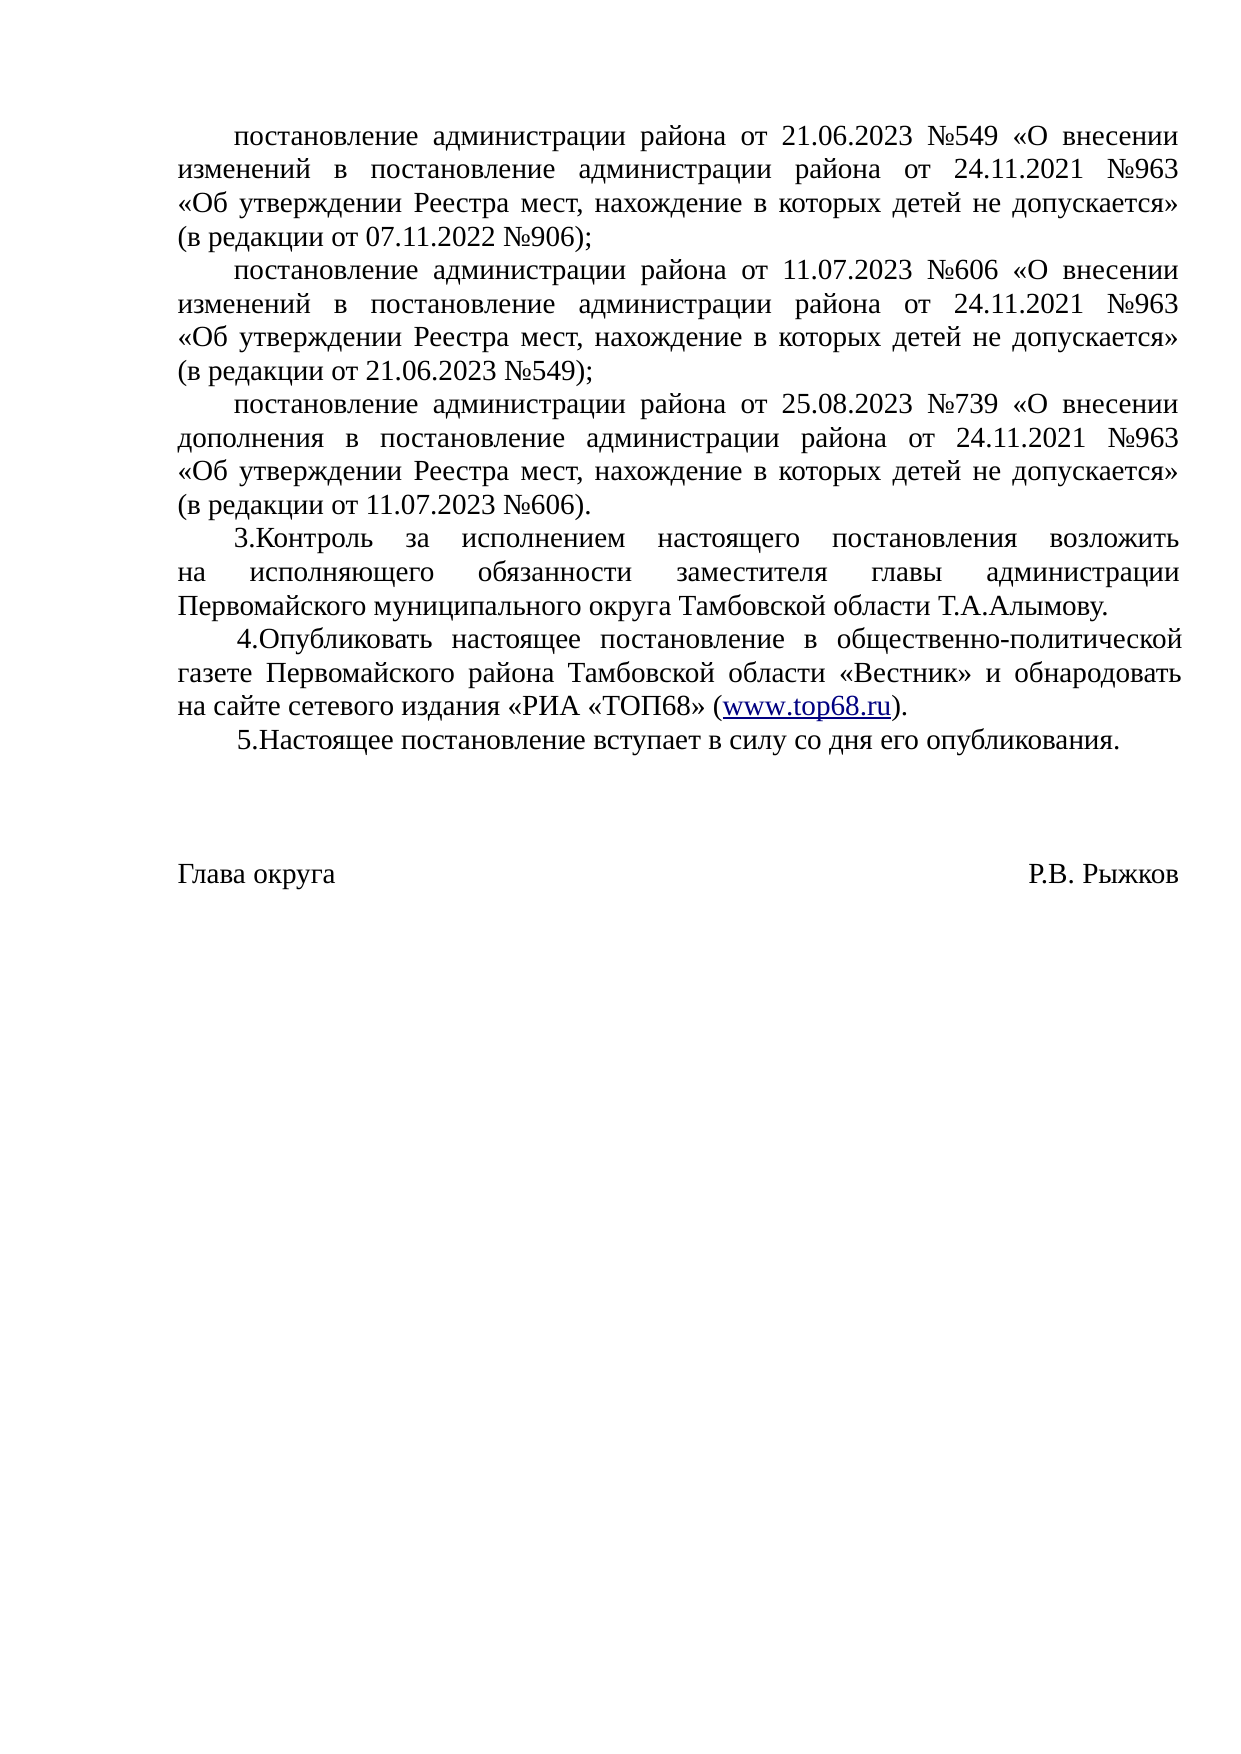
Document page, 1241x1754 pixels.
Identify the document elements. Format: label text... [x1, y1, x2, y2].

text постановление администрации района от 11.07.2023 №606 «О внесении изменений в постановление администрации района от 24.11.2021 №963 «Об утверждении Реестра мест, нахождение в которых детей не допускается» (в редакции от 21.06.2023 №549); [177, 252, 1179, 386]
text 4.Опубликовать настоящее постановление в общественно-политической газете Первомайского района Тамбовской области «Вестник» и обнародовать на сайте сетевого издания «РИА «ТОП68» (www.top68.ru). [177, 621, 1183, 722]
text Глава округа Р.В. Рыжков [177, 856, 1181, 889]
text 5.Настоящее постановление вступает в силу со дня его опубликования. [177, 722, 1183, 755]
text постановление администрации района от 21.06.2023 №549 «О внесении изменений в постановление администрации района от 24.11.2021 №963 «Об утверждении Реестра мест, нахождение в которых детей не допускается» (в редакции от 07.11.2022 №906); [177, 118, 1179, 252]
text 3.Контроль за исполнением настоящего постановления возложить на исполняющего обязанности заместителя главы администрации Первомайского муниципального округа Тамбовской области Т.А.Алымову. [177, 521, 1179, 621]
text постановление администрации района от 25.08.2023 №739 «О внесении дополнения в постановление администрации района от 24.11.2021 №963 «Об утверждении Реестра мест, нахождение в которых детей не допускается» (в редакции от 11.07.2023 №606). [177, 386, 1179, 521]
